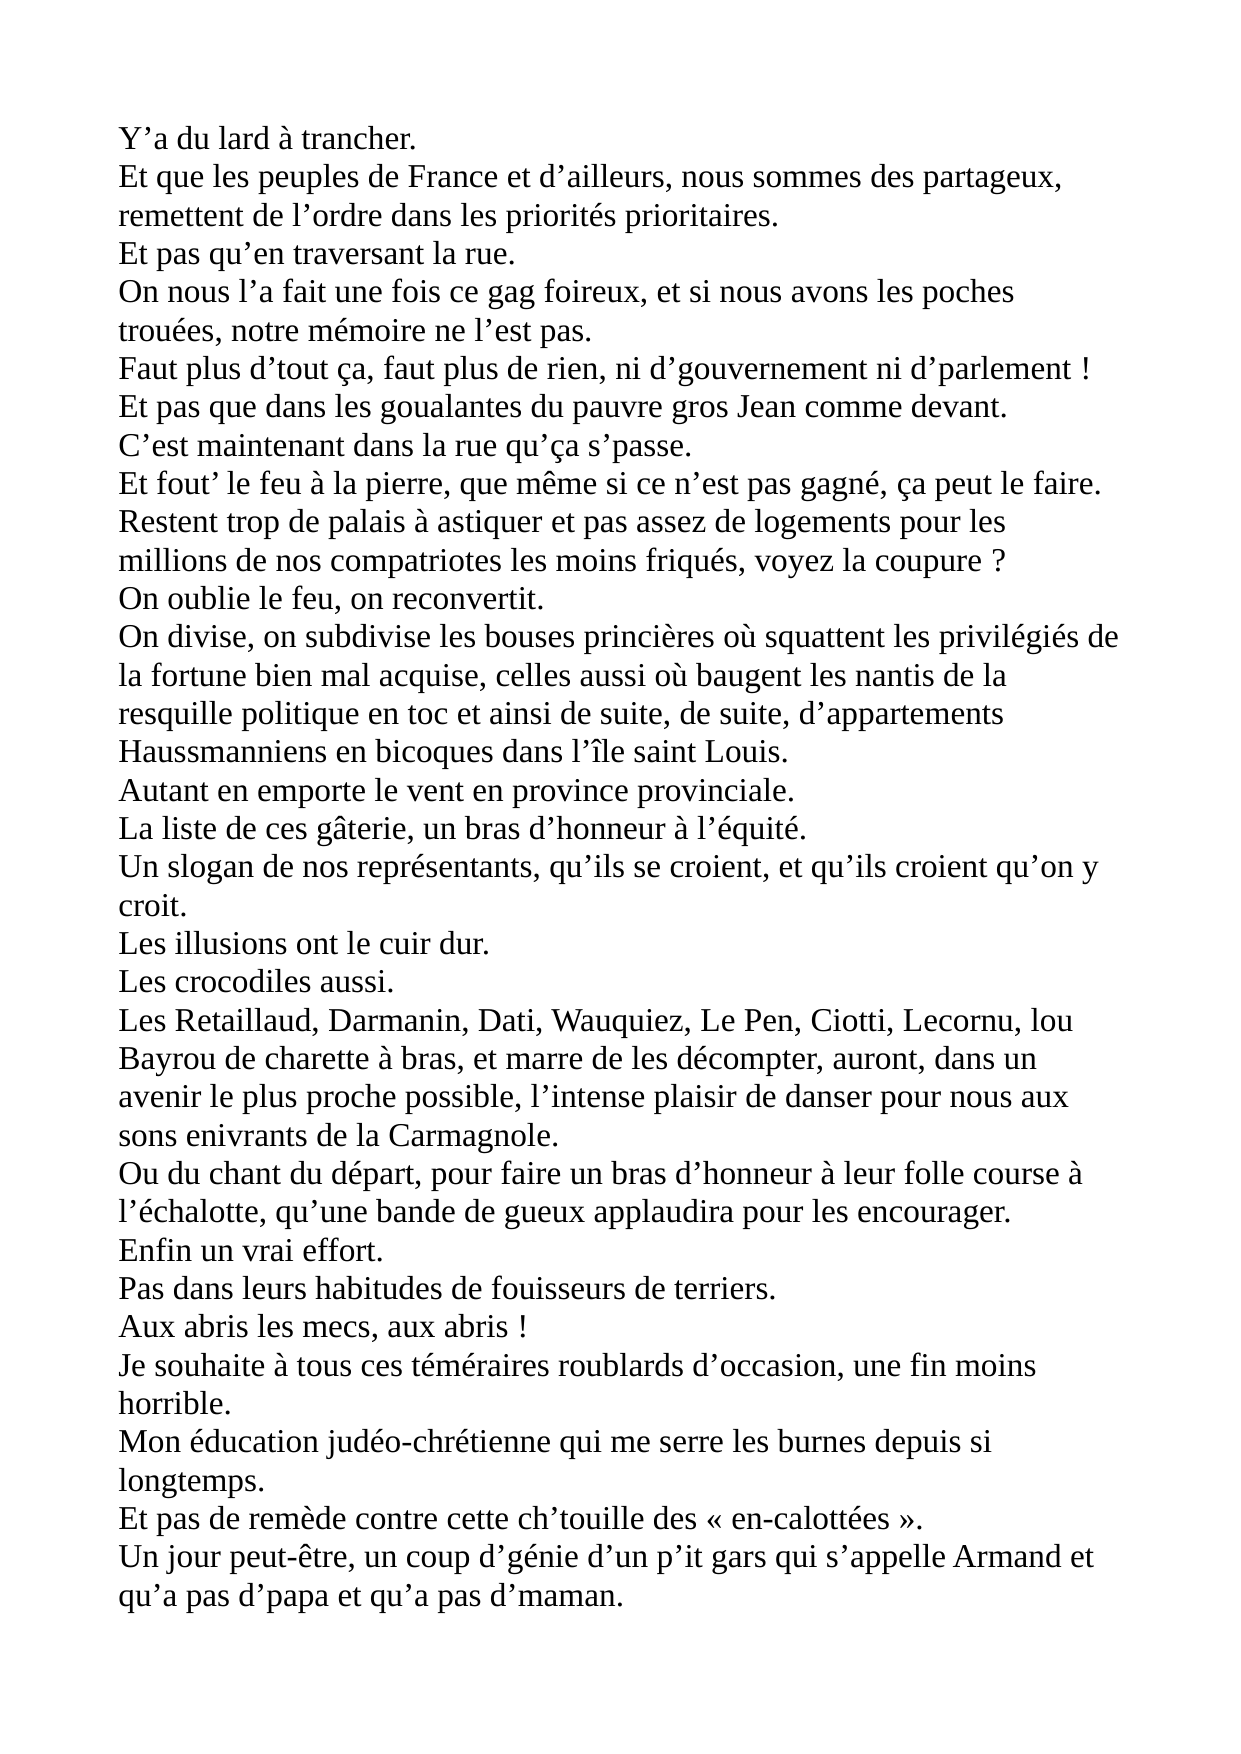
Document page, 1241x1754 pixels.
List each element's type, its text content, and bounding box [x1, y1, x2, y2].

text Faut plus d’tout ça, faut plus de rien, ni d’gouvernement ni d’parlement ! [118, 348, 1122, 386]
text Les illusions ont le cuir dur. [118, 923, 1122, 961]
text Et que les peuples de France et d’ailleurs, nous sommes des partageux, remettent de l’ordre dans les priorités prioritaires. [118, 156, 1122, 233]
text On nous l’a fait une fois ce gag foireux, et si nous avons les poches trouées, notre mémoire ne l’est pas. [118, 271, 1122, 348]
text Mon éducation judéo-chrétienne qui me serre les burnes depuis si longtemps. [118, 1421, 1122, 1498]
text Je souhaite à tous ces téméraires roublards d’occasion, une fin moins horrible. [118, 1345, 1122, 1421]
text Restent trop de palais à astiquer et pas assez de logements pour les millions de nos compatriotes les moins friqués, voyez la coupure ? [118, 501, 1122, 578]
text La liste de ces gâterie, un bras d’honneur à l’équité. [118, 808, 1122, 846]
text Aux abris les mecs, aux abris ! [118, 1306, 1122, 1345]
text Un slogan de nos représentants, qu’ils se croient, et qu’ils croient qu’on y croit. [118, 846, 1122, 923]
text Et fout’ le feu à la pierre, que même si ce n’est pas gagné, ça peut le faire. [118, 463, 1122, 501]
text Et pas qu’en traversant la rue. [118, 233, 1122, 271]
text Les crocodiles aussi. [118, 961, 1122, 1000]
text On divise, on subdivise les bouses princières où squattent les privilégiés de la fortune bien mal acquise, celles aussi où baugent les nantis de la resquille politique en toc et ainsi de suite, de suite, d’appartements Haussmanniens en bicoques dans l’île saint Louis. [118, 616, 1122, 770]
text Y’a du lard à trancher. [118, 118, 1122, 156]
text Et pas que dans les goualantes du pauvre gros Jean comme devant. [118, 386, 1122, 425]
text Un jour peut-être, un coup d’génie d’un p’it gars qui s’appelle Armand et qu’a pas d’papa et qu’a pas d’maman. [118, 1536, 1122, 1613]
text Ou du chant du départ, pour faire un bras d’honneur à leur folle course à l’échalotte, qu’une bande de gueux applaudira pour les encourager. [118, 1153, 1122, 1230]
text Et pas de remède contre cette ch’touille des « en-calottées ». [118, 1498, 1122, 1536]
text Les Retaillaud, Darmanin, Dati, Wauquiez, Le Pen, Ciotti, Lecornu, lou Bayrou de charette à bras, et marre de les décompter, auront, dans un avenir le plus proche possible, l’intense plaisir de danser pour nous aux sons enivrants de la Carmagnole. [118, 1000, 1122, 1153]
text C’est maintenant dans la rue qu’ça s’passe. [118, 425, 1122, 463]
text On oublie le feu, on reconvertit. [118, 578, 1122, 616]
text Autant en emporte le vent en province provinciale. [118, 770, 1122, 808]
text Enfin un vrai effort. [118, 1230, 1122, 1268]
text Pas dans leurs habitudes de fouisseurs de terriers. [118, 1268, 1122, 1306]
